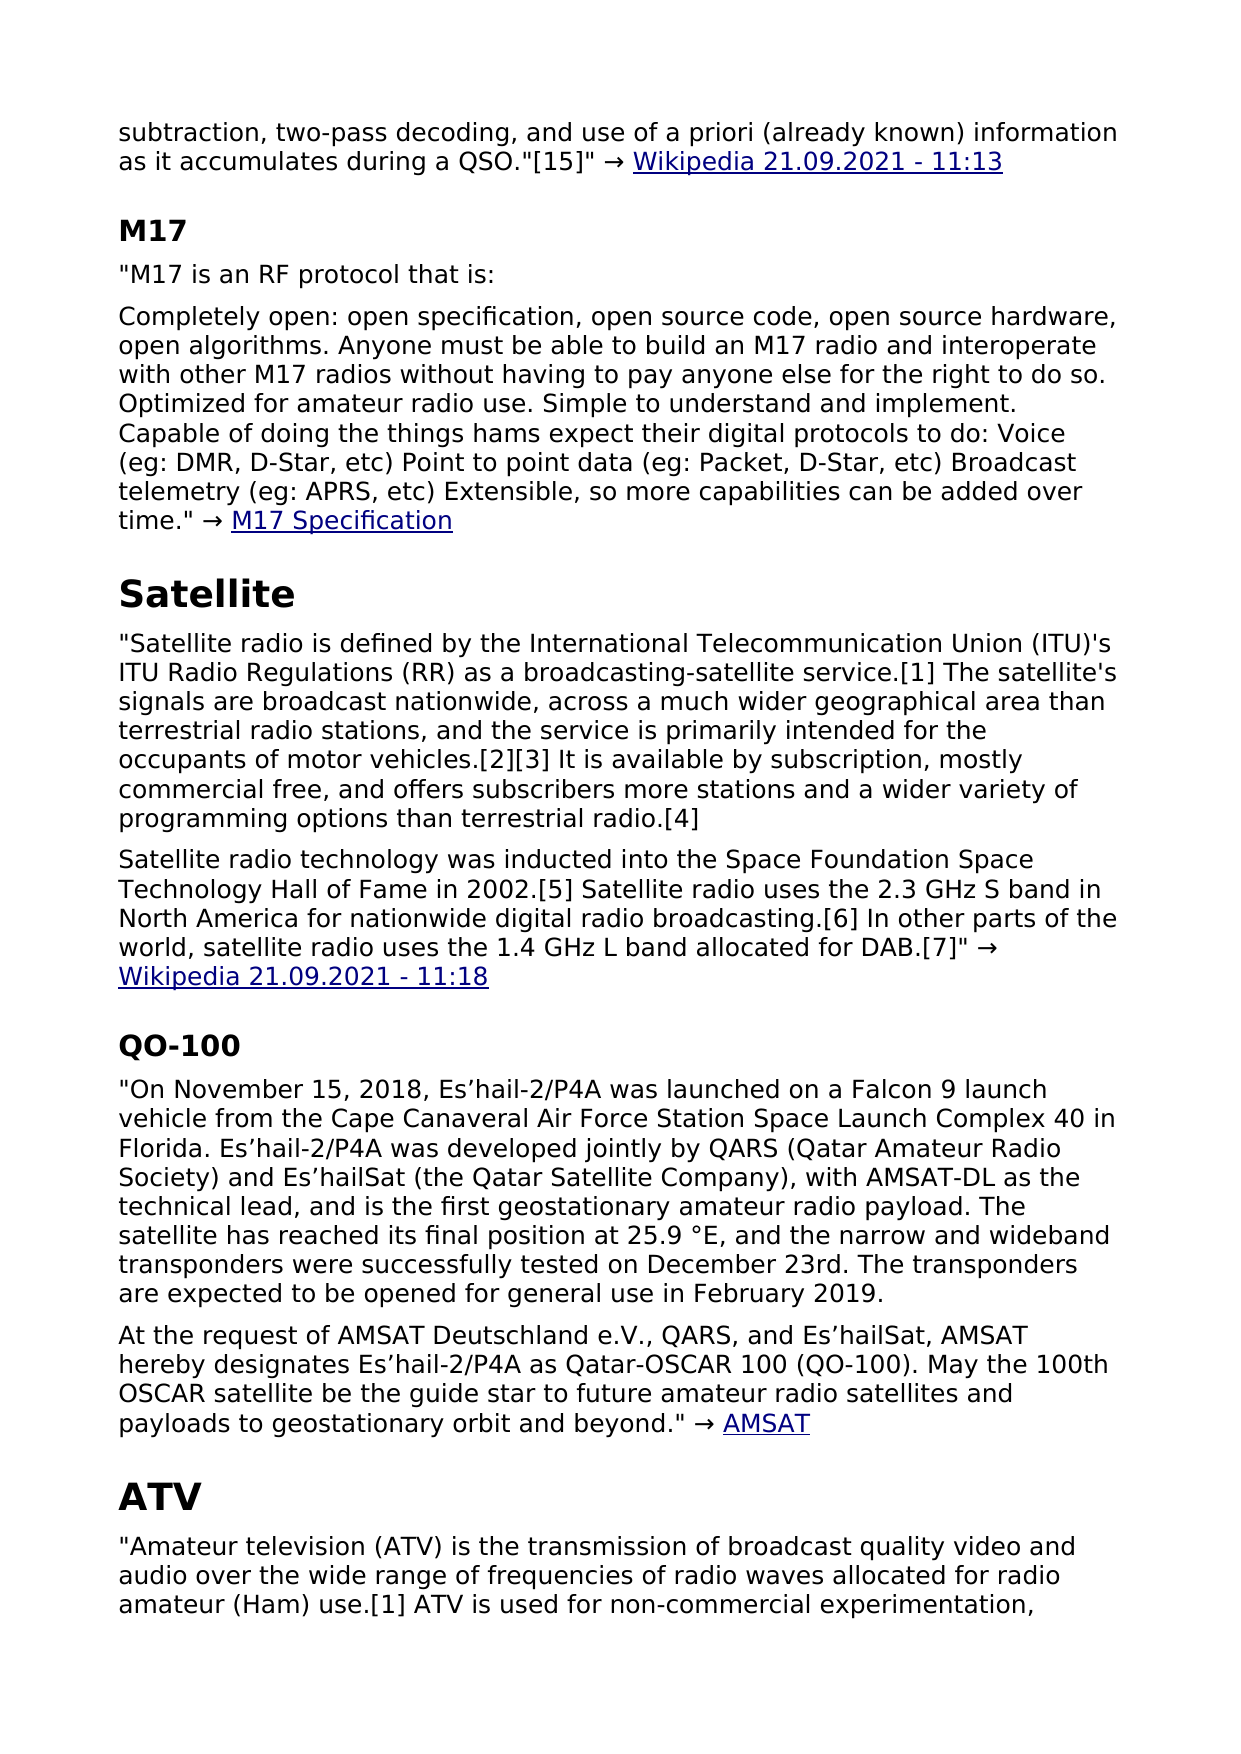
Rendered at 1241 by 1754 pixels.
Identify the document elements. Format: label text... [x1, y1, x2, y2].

text Completely open: open specification, open source code, open source hardware, open algorithms. Anyone must be able to build an M17 radio and interoperate with other M17 radios without having to pay anyone else for the right to do so. Optimized for amateur radio use. Simple to understand and implement. Capable of doing the things hams expect their digital protocols to do: Voice (eg: DMR, D-Star, etc) Point to point data (eg: Packet, D-Star, etc) Broadcast telemetry (eg: APRS, etc) Extensible, so more capabilities can be added over time." → M17 Specification [118, 302, 1122, 535]
text Satellite radio technology was inducted into the Space Foundation Space Technology Hall of Fame in 2002.[5] Satellite radio uses the 2.3 GHz S band in North America for nationwide digital radio broadcasting.[6] In other parts of the world, satellite radio uses the 1.4 GHz L band allocated for DAB.[7]" → Wikipedia 21.09.2021 - 11:18 [118, 846, 1122, 992]
text At the request of AMSAT Deutschland e.V., QARS, and Es’hailSat, AMSAT hereby designates Es’hail-2/P4A as Qatar-OSCAR 100 (QO-100). May the 100th OSCAR satellite be the guide star to future amateur radio satellites and payloads to geostationary orbit and beyond." → AMSAT [118, 1321, 1122, 1438]
subtitle M17 [118, 214, 1122, 248]
subtitle Satellite [118, 573, 1122, 617]
text subtraction, two-pass decoding, and use of a priori (already known) information as it accumulates during a QSO."[15]" → Wikipedia 21.09.2021 - 11:13 [118, 118, 1122, 176]
text "Amateur television (ATV) is the transmission of broadcast quality video and audio over the wide range of frequencies of radio waves allocated for radio amateur (Ham) use.[1] ATV is used for non-commercial experimentation, [118, 1532, 1122, 1619]
subtitle ATV [118, 1476, 1122, 1519]
subtitle QO-100 [118, 1029, 1122, 1063]
text "M17 is an RF protocol that is: [118, 260, 1122, 289]
text "Satellite radio is defined by the International Telecommunication Union (ITU)'s ITU Radio Regulations (RR) as a broadcasting-satellite service.[1] The satellite's signals are broadcast nationwide, across a much wider geographical area than terrestrial radio stations, and the service is primarily intended for the occupants of motor vehicles.[2][3] It is available by subscription, mostly commercial free, and offers subscribers more stations and a wider variety of programming options than terrestrial radio.[4] [118, 629, 1122, 833]
text "On November 15, 2018, Es’hail-2/P4A was launched on a Falcon 9 launch vehicle from the Cape Canaveral Air Force Station Space Launch Complex 40 in Florida. Es’hail-2/P4A was developed jointly by QARS (Qatar Amateur Radio Society) and Es’hailSat (the Qatar Satellite Company), with AMSAT-DL as the technical lead, and is the first geostationary amateur radio payload. The satellite has reached its final position at 25.9 °E, and the narrow and wideband transponders were successfully tested on December 23rd. The transponders are expected to be opened for general use in February 2019. [118, 1076, 1122, 1309]
